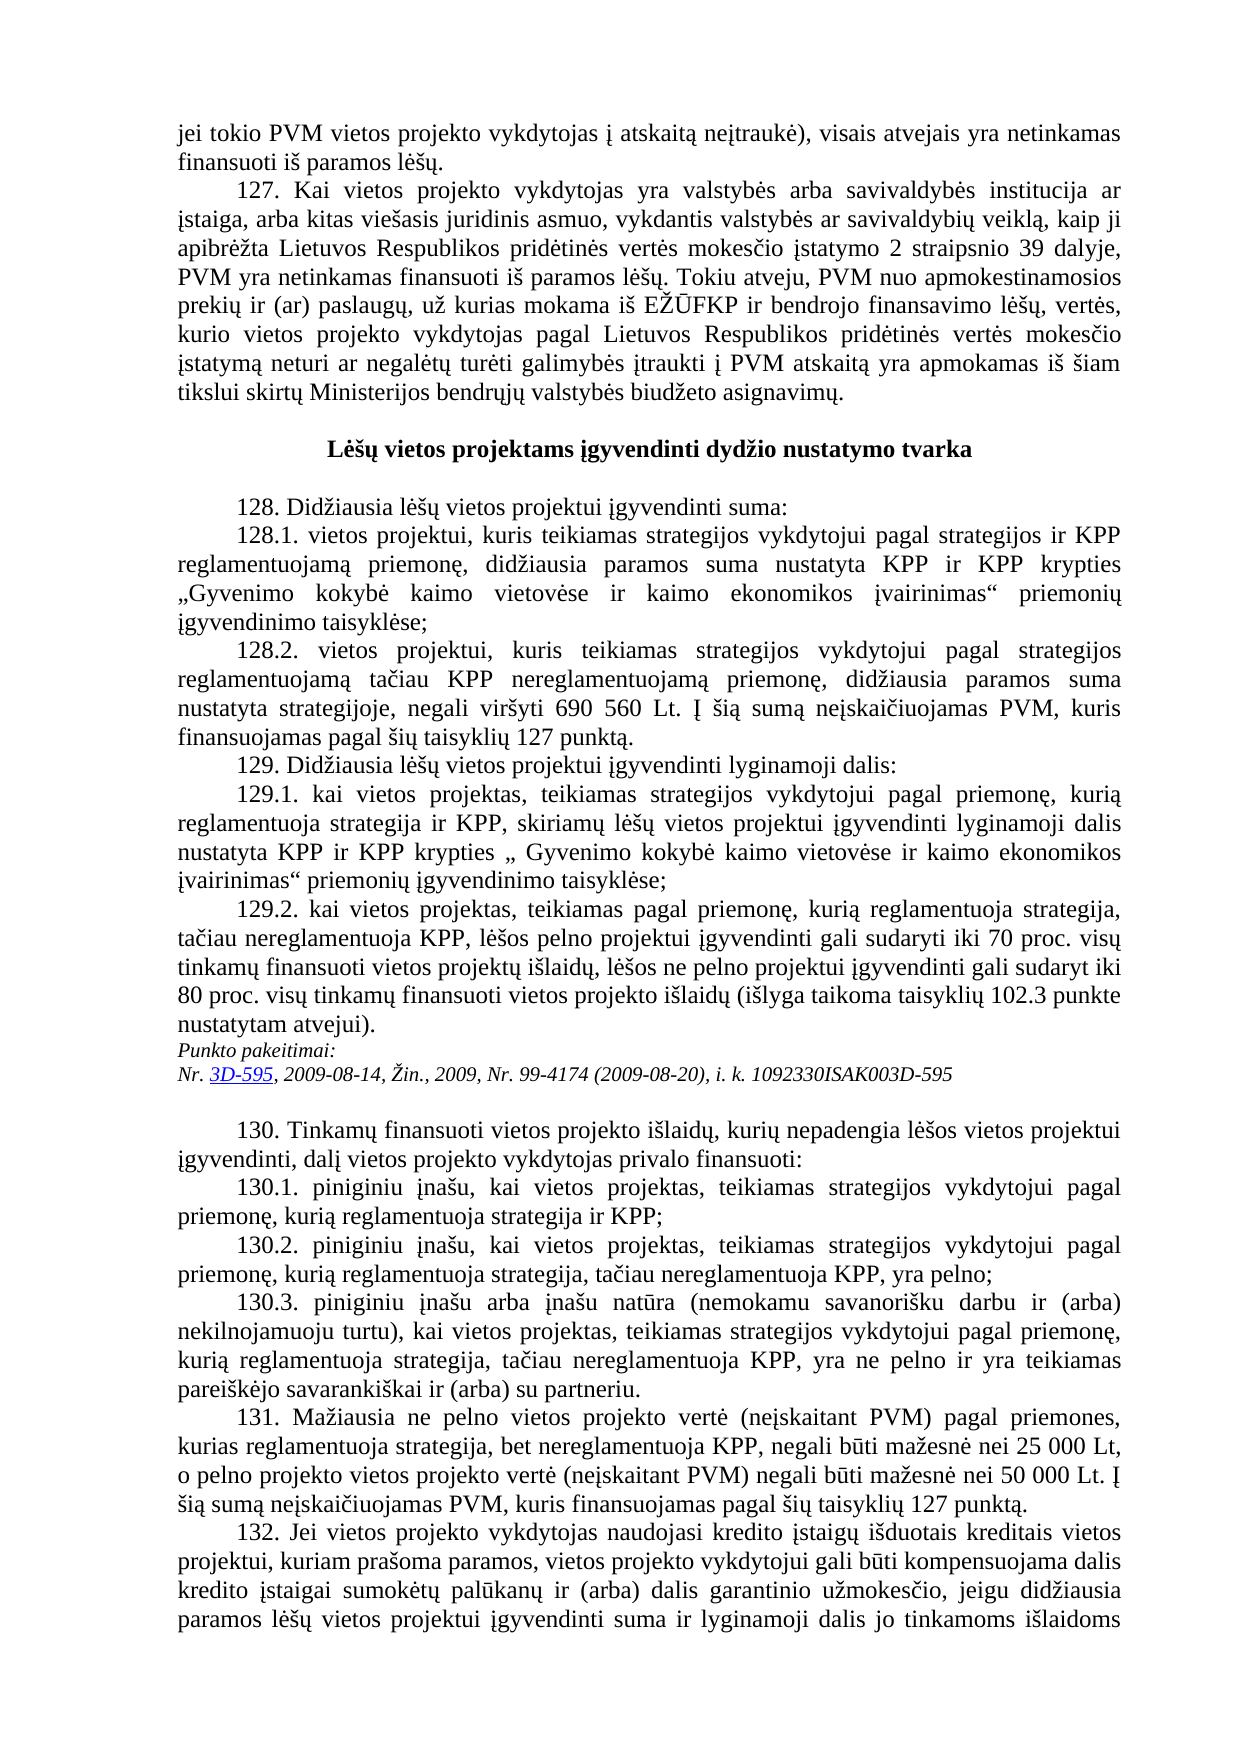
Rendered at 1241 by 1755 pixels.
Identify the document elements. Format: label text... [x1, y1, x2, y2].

text 129.2. kai vietos projektas, teikiamas pagal priemonę, kurią reglamentuoja strategija, tačiau nereglamentuoja KPP, lėšos pelno projektui įgyvendinti gali sudaryti iki 70 proc. visų tinkamų finansuoti vietos projektų išlaidų, lėšos ne pelno projektui įgyvendinti gali sudaryt iki 80 proc. visų tinkamų finansuoti vietos projekto išlaidų (išlyga taikoma taisyklių 102.3 punkte nustatytam atvejui). [177, 894, 1122, 1038]
text 130.3. piniginiu įnašu arba įnašu natūra (nemokamu savanorišku darbu ir (arba) nekilnojamuoju turtu), kai vietos projektas, teikiamas strategijos vykdytojui pagal priemonę, kurią reglamentuoja strategija, tačiau nereglamentuoja KPP, yra ne pelno ir yra teikiamas pareiškėjo savarankiškai ir (arba) su partneriu. [177, 1287, 1122, 1402]
text 132. Jei vietos projekto vykdytojas naudojasi kredito įstaigų išduotais kreditais vietos projektui, kuriam prašoma paramos, vietos projekto vykdytojui gali būti kompensuojama dalis kredito įstaigai sumokėtų palūkanų ir (arba) dalis garantinio užmokesčio, jeigu didžiausia paramos lėšų vietos projektui įgyvendinti suma ir lyginamoji dalis jo tinkamoms išlaidoms [177, 1517, 1122, 1632]
text jei tokio PVM vietos projekto vykdytojas į atskaitą neįtraukė), visais atvejais yra netinkamas finansuoti iš paramos lėšų. [177, 118, 1122, 176]
text 131. Mažiausia ne pelno vietos projekto vertė (neįskaitant PVM) pagal priemones, kurias reglamentuoja strategija, bet nereglamentuoja KPP, negali būti mažesnė nei 25 000 Lt, o pelno projekto vietos projekto vertė (neįskaitant PVM) negali būti mažesnė nei 50 000 Lt. Į šią sumą neįskaičiuojamas PVM, kuris finansuojamas pagal šių taisyklių 127 punktą. [177, 1402, 1122, 1517]
text 130. Tinkamų finansuoti vietos projekto išlaidų, kurių nepadengia lėšos vietos projektui įgyvendinti, dalį vietos projekto vykdytojas privalo finansuoti: [177, 1115, 1122, 1172]
text 127. Kai vietos projekto vykdytojas yra valstybės arba savivaldybės institucija ar įstaiga, arba kitas viešasis juridinis asmuo, vykdantis valstybės ar savivaldybių veiklą, kaip ji apibrėžta Lietuvos Respublikos pridėtinės vertės mokesčio įstatymo 2 straipsnio 39 dalyje, PVM yra netinkamas finansuoti iš paramos lėšų. Tokiu atveju, PVM nuo apmokestinamosios prekių ir (ar) paslaugų, už kurias mokama iš EŽŪFKP ir bendrojo finansavimo lėšų, vertės, kurio vietos projekto vykdytojas pagal Lietuvos Respublikos pridėtinės vertės mokesčio įstatymą neturi ar negalėtų turėti galimybės įtraukti į PVM atskaitą yra apmokamas iš šiam tikslui skirtų Ministerijos bendrųjų valstybės biudžeto asignavimų. [177, 176, 1122, 406]
text 130.1. piniginiu įnašu, kai vietos projektas, teikiamas strategijos vykdytojui pagal priemonę, kurią reglamentuoja strategija ir KPP; [177, 1172, 1122, 1230]
text 128.1. vietos projektui, kuris teikiamas strategijos vykdytojui pagal strategijos ir KPP reglamentuojamą priemonę, didžiausia paramos suma nustatyta KPP ir KPP krypties „Gyvenimo kokybė kaimo vietovėse ir kaimo ekonomikos įvairinimas“ priemonių įgyvendinimo taisyklėse; [177, 521, 1122, 636]
text Lėšų vietos projektams įgyvendinti dydžio nustatymo tvarka [177, 434, 1122, 463]
text 128. Didžiausia lėšų vietos projektui įgyvendinti suma: [177, 492, 1122, 521]
text 129. Didžiausia lėšų vietos projektui įgyvendinti lyginamoji dalis: [177, 751, 1122, 779]
text Punkto pakeitimai: [177, 1038, 1122, 1062]
text Nr. 3D-595, 2009-08-14, Žin., 2009, Nr. 99-4174 (2009-08-20), i. k. 1092330ISAK003D-595 [177, 1062, 1122, 1086]
text 130.2. piniginiu įnašu, kai vietos projektas, teikiamas strategijos vykdytojui pagal priemonę, kurią reglamentuoja strategija, tačiau nereglamentuoja KPP, yra pelno; [177, 1230, 1122, 1287]
text 129.1. kai vietos projektas, teikiamas strategijos vykdytojui pagal priemonę, kurią reglamentuoja strategija ir KPP, skiriamų lėšų vietos projektui įgyvendinti lyginamoji dalis nustatyta KPP ir KPP krypties „ Gyvenimo kokybė kaimo vietovėse ir kaimo ekonomikos įvairinimas“ priemonių įgyvendinimo taisyklėse; [177, 779, 1122, 894]
text 128.2. vietos projektui, kuris teikiamas strategijos vykdytojui pagal strategijos reglamentuojamą tačiau KPP nereglamentuojamą priemonę, didžiausia paramos suma nustatyta strategijoje, negali viršyti 690 560 Lt. Į šią sumą neįskaičiuojamas PVM, kuris finansuojamas pagal šių taisyklių 127 punktą. [177, 636, 1122, 751]
